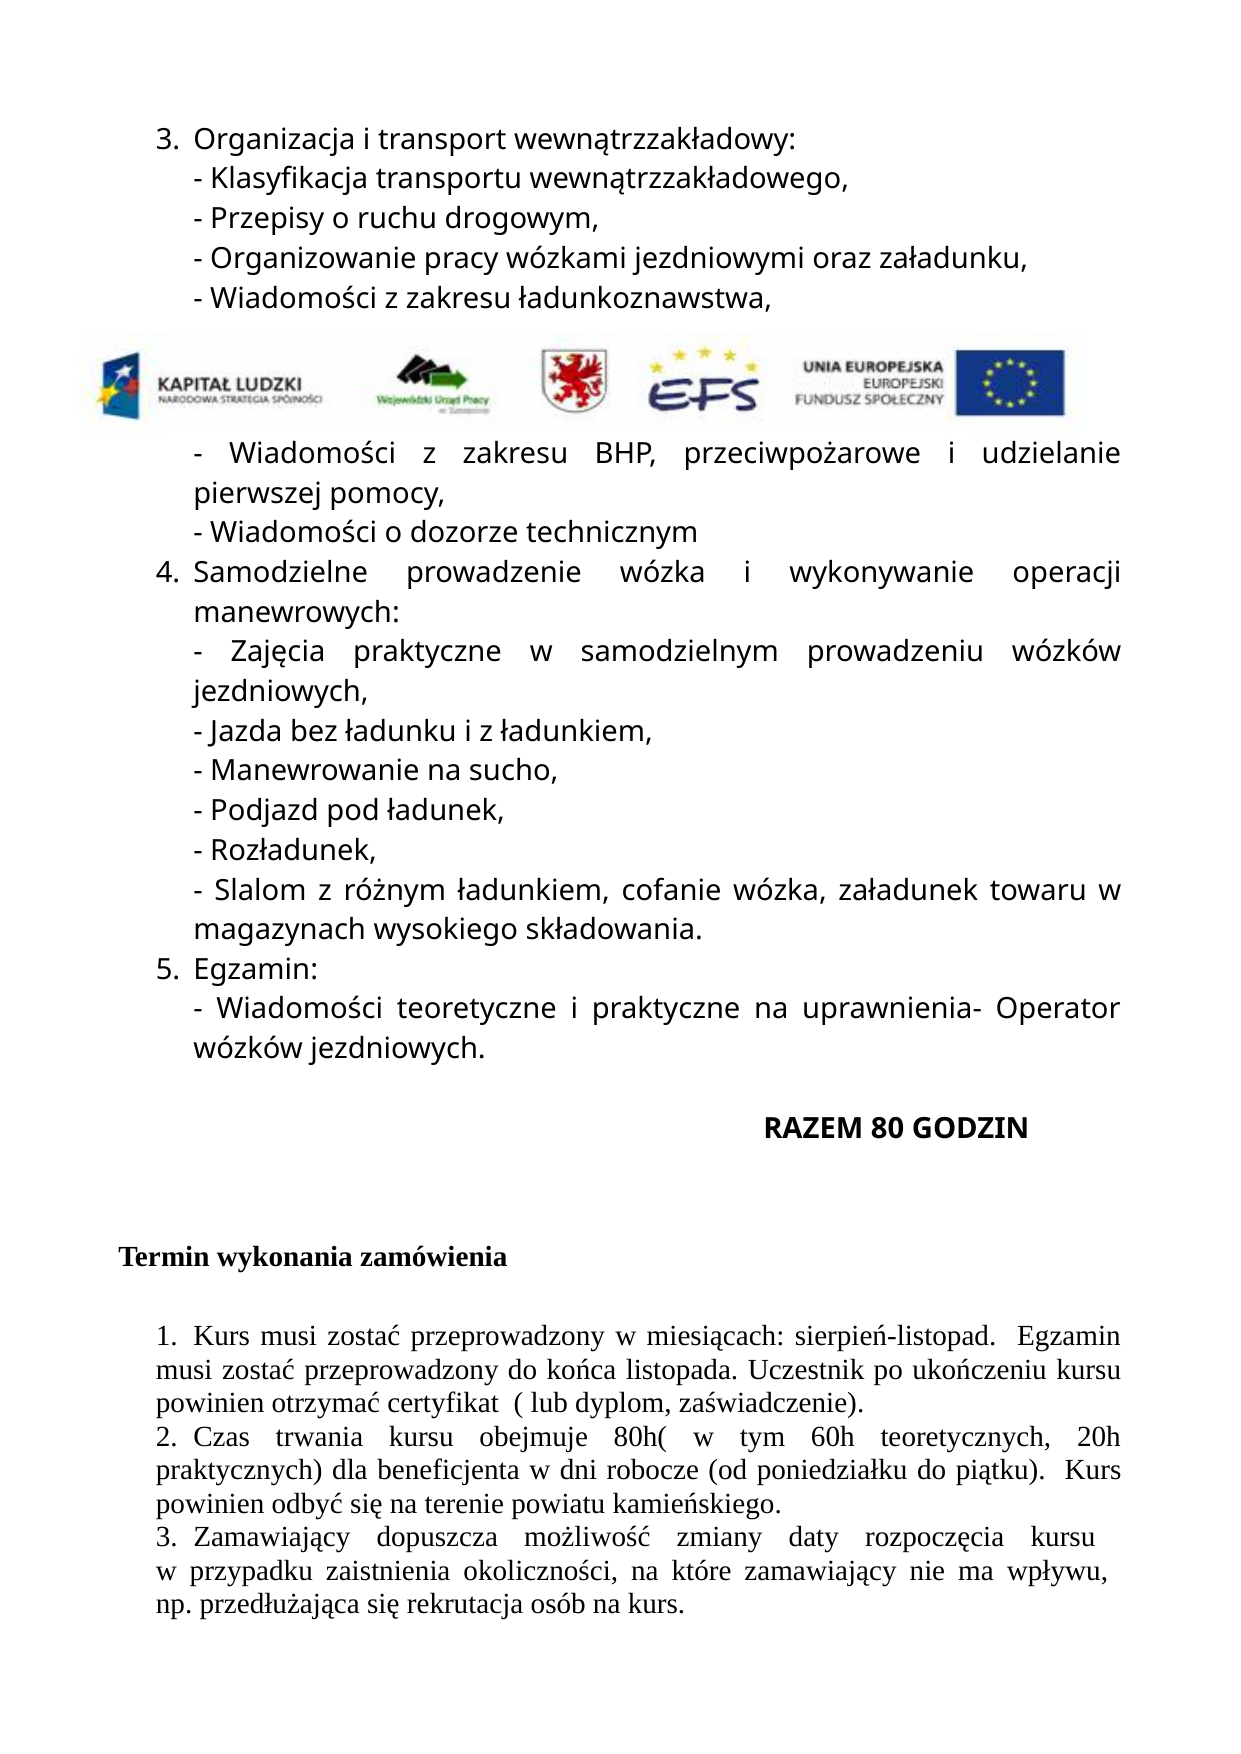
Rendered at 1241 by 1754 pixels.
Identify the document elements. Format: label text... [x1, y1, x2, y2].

list - Jazda bez ładunku i z ładunkiem, [156, 710, 1122, 750]
list - Organizowanie pracy wózkami jezdniowymi oraz załadunku, [156, 237, 1122, 277]
list - Podjazd pod ładunek, [156, 789, 1122, 829]
list - Wiadomości z zakresu ładunkoznawstwa, [156, 277, 1122, 317]
text Termin wykonania zamówienia [118, 1239, 1122, 1272]
text RAZEM 80 GODZIN [118, 1107, 1122, 1147]
list Organizacja i transport wewnątrzzakładowy: [156, 118, 1122, 158]
list - Wiadomości o dozorze technicznym [156, 512, 1122, 551]
picture [79, 333, 1088, 433]
list - Zajęcia praktyczne w samodzielnym prowadzeniu wózków jezdniowych, [156, 631, 1122, 710]
list Kurs musi zostać przeprowadzony w miesiącach: sierpień-listopad. Egzamin musi zostać przeprowadzony do końca listopada. Uczestnik po ukończeniu kursu powinien otrzymać certyfikat ( lub dyplom, zaświadczenie). [156, 1318, 1122, 1419]
list - Slalom z różnym ładunkiem, cofanie wózka, załadunek towaru w magazynach wysokiego składowania. [156, 869, 1122, 948]
list - Klasyfikacja transportu wewnątrzzakładowego, [156, 158, 1122, 197]
list Samodzielne prowadzenie wózka i wykonywanie operacji manewrowych: [156, 551, 1122, 631]
list - Przepisy o ruchu drogowym, [156, 197, 1122, 237]
list Egzamin: [156, 948, 1122, 988]
list - Rozładunek, [156, 829, 1122, 869]
list - Wiadomości teoretyczne i praktyczne na uprawnienia- Operator wózków jezdniowych. [156, 988, 1122, 1067]
list - Manewrowanie na sucho, [156, 750, 1122, 789]
list Zamawiający dopuszcza możliwość zmiany daty rozpoczęcia kursu w przypadku zaistnienia okoliczności, na które zamawiający nie ma wpływu, np. przedłużająca się rekrutacja osób na kurs. [156, 1519, 1122, 1620]
list - Wiadomości z zakresu BHP, przeciwpożarowe i udzielanie pierwszej pomocy, [156, 317, 1122, 512]
list Czas trwania kursu obejmuje 80h( w tym 60h teoretycznych, 20h praktycznych) dla beneficjenta w dni robocze (od poniedziałku do piątku). Kurs powinien odbyć się na terenie powiatu kamieńskiego. [156, 1419, 1122, 1519]
